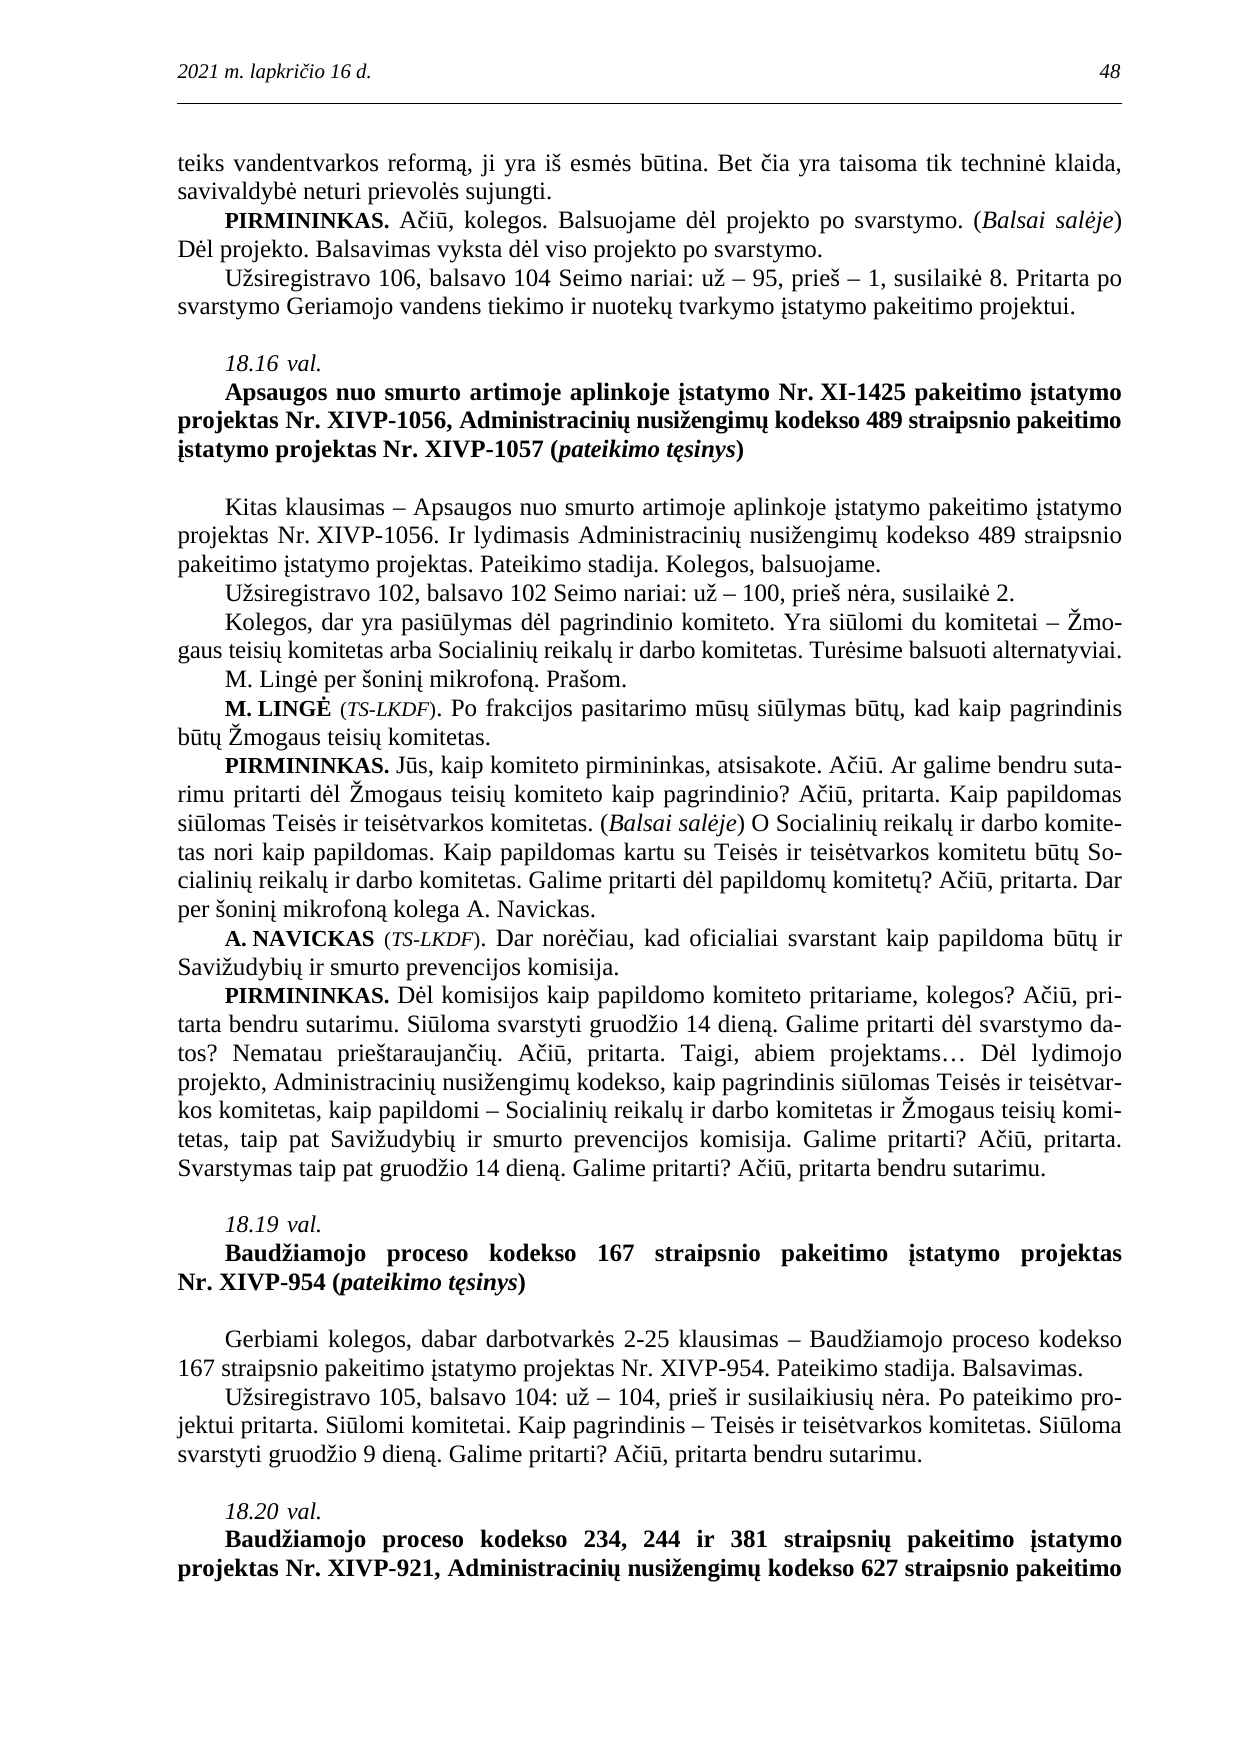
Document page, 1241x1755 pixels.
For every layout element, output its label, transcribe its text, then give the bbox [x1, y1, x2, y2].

text M. Lin­gė per šo­ni­nį mik­ro­fo­ną. Pra­šom. [177, 664, 1122, 693]
text Už­si­re­gist­ra­vo 105, bal­sa­vo 104: už – 104, prieš ir su­si­lai­kiu­sių nė­ra. Po pa­tei­ki­mo pro­jek­tui pri­tar­ta. Siū­lo­mi ko­mi­te­tai. Kaip pa­grin­di­nis – Tei­sės ir tei­sėt­var­kos ko­mi­te­tas. Siū­lo­ma svars­ty­ti gruo­džio 9 die­ną. Ga­li­me pri­tar­ti? Ačiū, pri­tar­ta ben­dru su­ta­ri­mu. [177, 1382, 1122, 1468]
text Bau­džia­mo­jo pro­ce­so ko­dek­so 234, 244 ir 381 straips­nių pa­kei­ti­mo įsta­ty­mo projektas Nr. XIVP-921, Ad­mi­nist­ra­ci­nių nu­si­žen­gi­mų ko­dek­so 627 straips­nio pa­kei­ti­mo [177, 1524, 1122, 1582]
text Už­si­re­gist­ra­vo 106, bal­sa­vo 104 Sei­mo na­riai: už – 95, prieš – 1, su­si­lai­kė 8. Pri­tar­ta po svars­ty­mo Ge­ria­mo­jo van­dens tie­ki­mo ir nuo­te­kų tvar­ky­mo įsta­ty­mo pa­kei­ti­mo pro­jek­tui. [177, 263, 1122, 320]
text 18.19 val. [224, 1210, 1122, 1238]
text A. NAVICKAS (TS-LKDF). Dar no­rė­čiau, kad ofi­cia­liai svars­tant kaip pa­pil­do­ma bū­tų ir Sa­vi­žu­dy­bių ir smur­to pre­ven­ci­jos ko­mi­si­ja. [177, 923, 1122, 980]
text Ger­bia­mi ko­le­gos, da­bar dar­bo­tvarkės 2-25 klau­si­mas – Bau­džia­mo­jo pro­ce­so ko­dek­so 167 straips­nio pa­kei­ti­mo įsta­ty­mo pro­jek­tas Nr. XIVP-954. Pa­tei­ki­mo sta­di­ja. Bal­sa­vi­mas. [177, 1324, 1122, 1382]
text PIRMININKAS. Ačiū, ko­le­gos. Bal­suo­ja­me dėl pro­jek­to po svars­ty­mo. (Bal­sai sa­lė­je) Dėl pro­jek­to. Bal­sa­vi­mas vyks­ta dėl vi­so pro­jek­to po svars­ty­mo. [177, 205, 1122, 263]
text Bau­džia­mo­jo pro­ce­so ko­dek­so 167 straips­nio pa­kei­ti­mo įsta­ty­mo pro­jek­tas Nr. XIVP-954 (pa­tei­ki­mo tę­si­nys) [177, 1238, 1122, 1295]
text M. LINGĖ (TS-LKDF). Po frak­ci­jos pa­si­ta­ri­mo mū­sų siū­ly­mas bū­tų, kad kaip pa­grin­di­nis bū­tų Žmo­gaus tei­sių ko­mi­te­tas. [177, 693, 1122, 750]
text 18.16 val. [224, 349, 1122, 377]
text Ko­le­gos, dar yra pa­siū­ly­mas dėl pa­grin­di­nio ko­mi­te­to. Yra siū­lo­mi du ko­mi­te­tai – Žmo­gaus tei­sių ko­mi­te­tas ar­ba So­cia­li­nių rei­ka­lų ir dar­bo ko­mi­te­tas. Tu­rė­si­me bal­suo­ti al­ter­na­ty­viai. [177, 607, 1122, 664]
text Ap­sau­gos nuo smur­to ar­ti­mo­je ap­lin­ko­je įsta­ty­mo Nr. XI-1425 pa­kei­ti­mo įsta­ty­mo pro­jek­tas Nr. XIVP-1056, Ad­mi­nist­ra­ci­nių nu­si­žen­gi­mų ko­dek­so 489 straips­nio pa­kei­ti­mo įsta­ty­mo pro­jek­tas Nr. XIVP-1057 (pa­tei­ki­mo tę­si­nys) [177, 377, 1122, 463]
text PIRMININKAS. Dėl ko­mi­si­jos kaip pa­pil­do­mo ko­mi­te­to pri­ta­ria­me, ko­le­gos? Ačiū, pri­tar­ta ben­dru su­ta­ri­mu. Siū­lo­ma svars­ty­ti gruo­džio 14 die­ną. Ga­li­me pri­tar­ti dėl svars­ty­mo da­tos? Ne­ma­tau prieš­ta­rau­jan­čių. Ačiū, pri­tar­ta. Tai­gi, abiem pro­jek­tams… Dėl ly­di­mo­jo projekto, Ad­mi­nist­ra­ci­nių nu­si­žen­gi­mų ko­dek­so, kaip pa­grin­di­nis siū­lo­mas Tei­sės ir tei­sėt­var­kos ko­mi­te­tas, kaip pa­pil­do­mi – So­cia­li­nių rei­ka­lų ir dar­bo ko­mi­te­tas ir Žmo­gaus tei­sių ko­mi­te­tas, taip pat Sa­vi­žu­dy­bių ir smur­to pre­ven­ci­jos ko­mi­si­ja. Ga­li­me pri­tar­ti? Ačiū, pri­tar­ta. Svars­ty­mas taip pat gruo­džio 14 die­ną. Ga­li­me pri­tar­ti? Ačiū, pri­tar­ta ben­dru su­ta­ri­mu. [177, 980, 1122, 1182]
text Už­si­re­gist­ra­vo 102, bal­sa­vo 102 Sei­mo na­riai: už – 100, prieš nė­ra, su­si­lai­kė 2. [177, 578, 1122, 607]
text teiks van­dent­var­kos re­for­mą, ji yra iš es­mės bū­ti­na. Bet čia yra tai­so­ma tik tech­ni­nė klai­da, sa­vi­val­dy­bė ne­tu­ri prie­vo­lės su­jung­ti. [177, 148, 1122, 205]
text Ki­tas klau­si­mas – Ap­sau­gos nuo smur­to ar­ti­mo­je ap­lin­ko­je įsta­ty­mo pa­kei­ti­mo įsta­ty­mo pro­jek­tas Nr. XIVP-1056. Ir ly­di­ma­sis Ad­mi­nist­ra­ci­nių nu­si­žen­gi­mų ko­dek­so 489 straips­nio pa­kei­ti­mo įsta­ty­mo pro­jek­tas. Pa­tei­ki­mo sta­di­ja. Ko­le­gos, bal­suo­ja­me. [177, 492, 1122, 578]
text PIRMININKAS. Jūs, kaip ko­mi­te­to pir­mi­nin­kas, at­si­sa­ko­te. Ačiū. Ar ga­li­me ben­dru su­ta­ri­mu pri­tar­ti dėl Žmo­gaus tei­sių ko­mi­te­to kaip pa­grin­di­nio? Ačiū, pri­tar­ta. Kaip pa­pil­do­mas siū­lo­mas Tei­sės ir tei­sėt­var­kos ko­mi­te­tas. (Bal­sai sa­lė­je) O So­cia­li­nių rei­ka­lų ir dar­bo ko­mi­te­tas no­ri kaip pa­pil­do­mas. Kaip pa­pil­do­mas kar­tu su Tei­sės ir tei­sėt­var­kos ko­mi­te­tu bū­tų So­cia­li­nių rei­ka­lų ir dar­bo ko­mi­te­tas. Ga­li­me pri­tar­ti dėl pa­pil­do­mų ko­mi­te­tų? Ačiū, pri­tar­ta. Dar per šo­ni­nį mik­ro­fo­ną ko­le­ga A. Na­vic­kas. [177, 750, 1122, 923]
text 18.20 val. [224, 1497, 1122, 1524]
